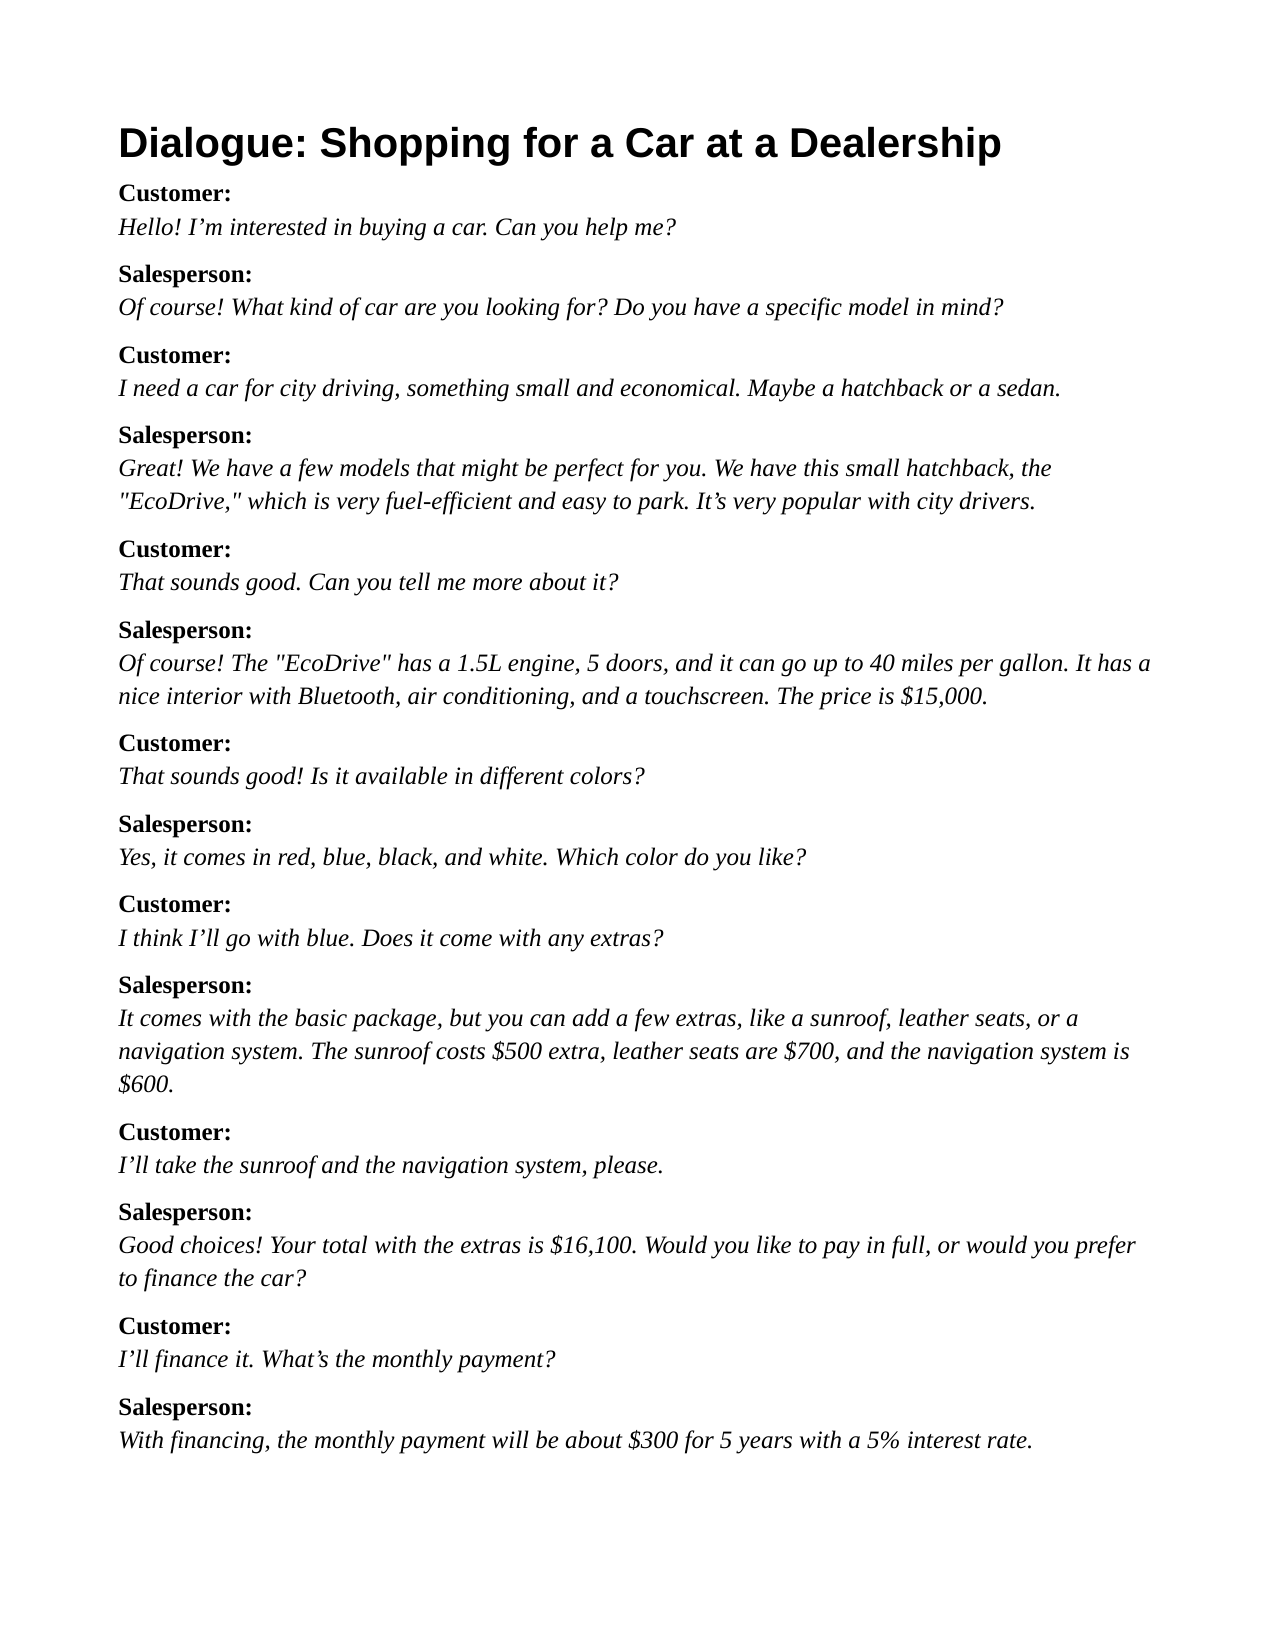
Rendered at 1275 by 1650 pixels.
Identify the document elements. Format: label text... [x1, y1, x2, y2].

text Salesperson: Great! We have a few models that might be perfect for you. We have this small hatchback, the "EcoDrive," which is very fuel-efficient and easy to park. It’s very popular with city drivers. [118, 420, 1157, 515]
text Customer: I need a car for city driving, something small and economical. Maybe a hatchback or a sedan. [118, 340, 1157, 402]
subtitle Dialogue: Shopping for a Car at a Dealership [118, 118, 1157, 166]
text Salesperson: Yes, it comes in red, blue, black, and white. Which color do you like? [118, 809, 1157, 871]
text Customer: I’ll finance it. What’s the monthly payment? [118, 1311, 1157, 1373]
text Salesperson: Good choices! Your total with the extras is $16,100. Would you like to pay in full, or would you prefer to finance the car? [118, 1197, 1157, 1292]
text Customer: I think I’ll go with blue. Does it come with any extras? [118, 889, 1157, 951]
text Customer: That sounds good. Can you tell me more about it? [118, 534, 1157, 596]
text Customer: I’ll take the sunroof and the navigation system, please. [118, 1117, 1157, 1179]
text Salesperson: With financing, the monthly payment will be about $300 for 5 years with a 5% interest rate. [118, 1392, 1157, 1453]
text Customer: Hello! I’m interested in buying a car. Can you help me? [118, 178, 1157, 240]
text Customer: That sounds good! Is it available in different colors? [118, 728, 1157, 790]
text Salesperson: Of course! What kind of car are you looking for? Do you have a specific model in mind? [118, 259, 1157, 321]
text Salesperson: Of course! The "EcoDrive" has a 1.5L engine, 5 doors, and it can go up to 40 miles per gallon. It has a nice interior with Bluetooth, air conditioning, and a touchscreen. The price is $15,000. [118, 615, 1157, 709]
text Salesperson: It comes with the basic package, but you can add a few extras, like a sunroof, leather seats, or a navigation system. The sunroof costs $500 extra, leather seats are $700, and the navigation system is $600. [118, 970, 1157, 1098]
